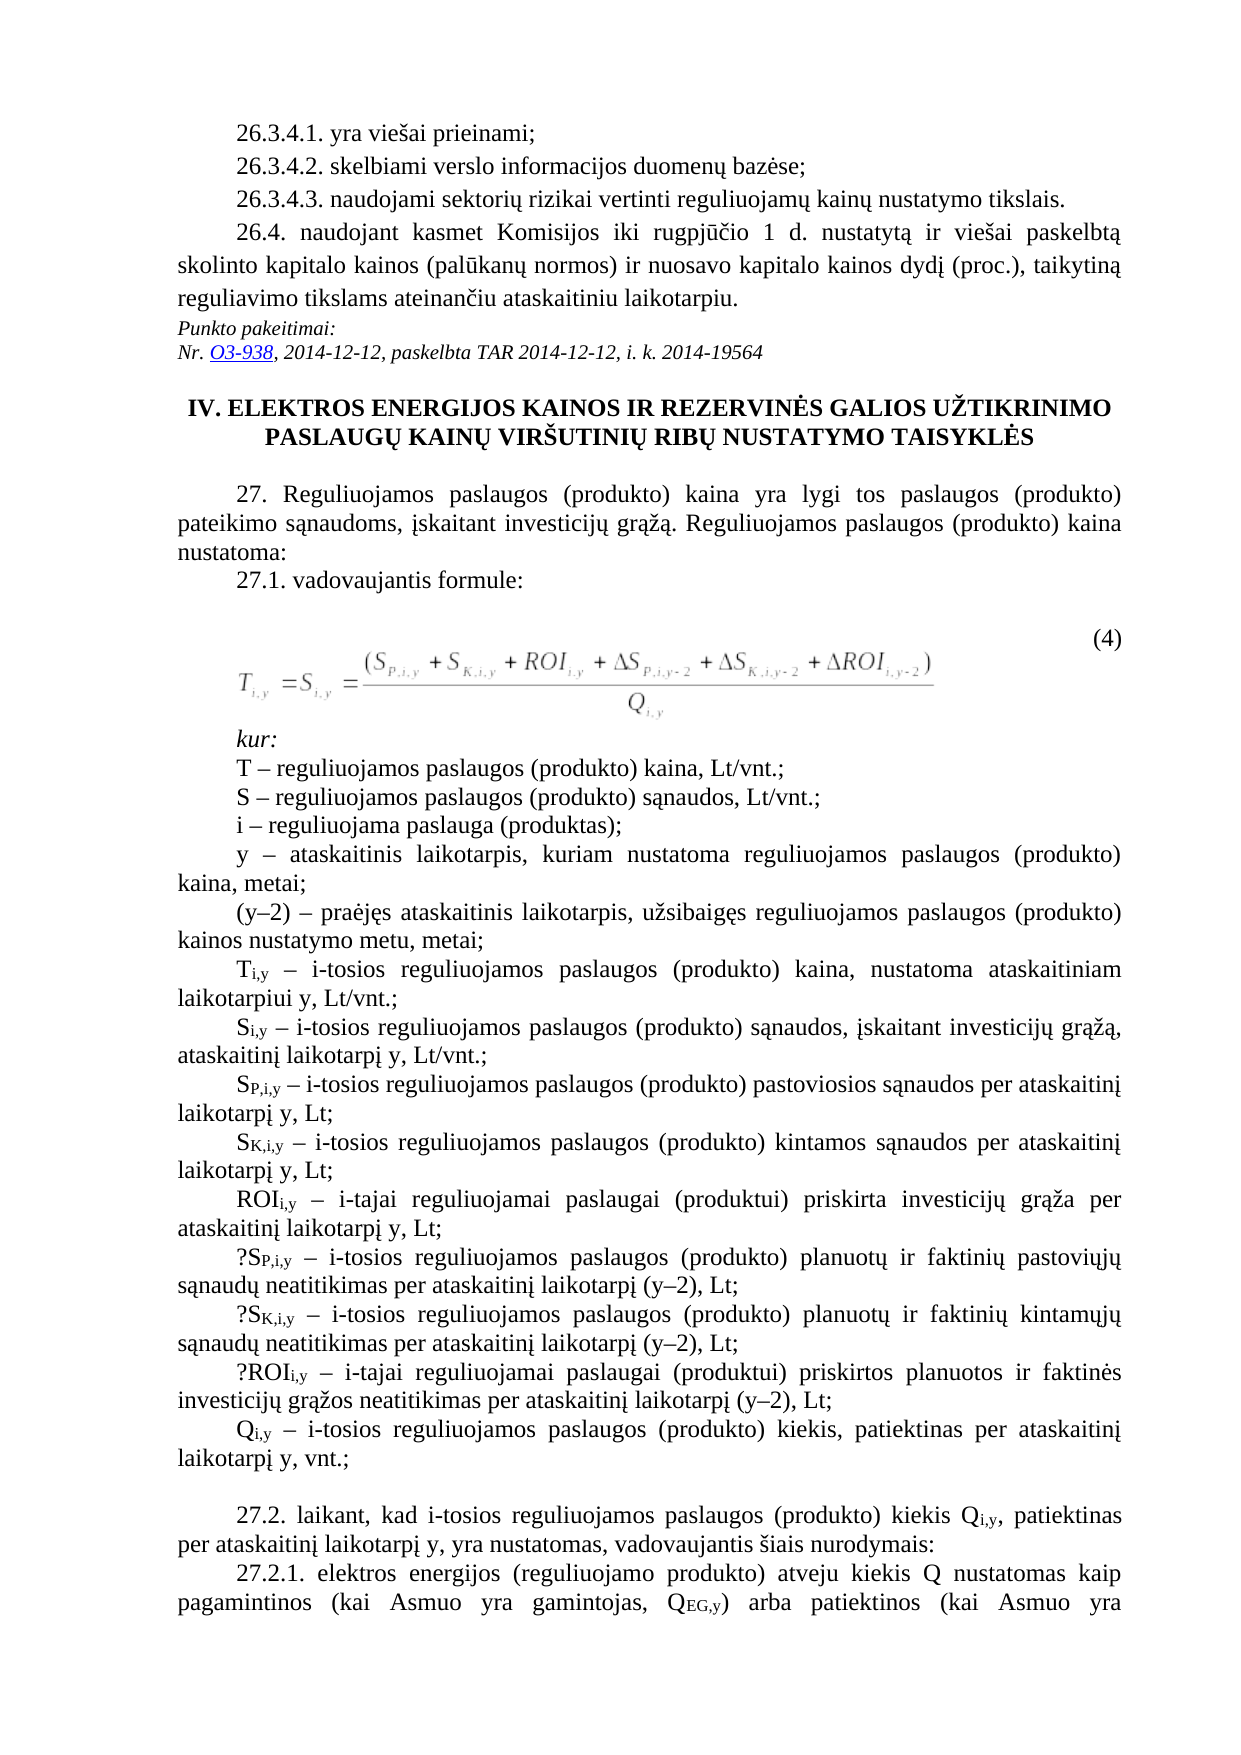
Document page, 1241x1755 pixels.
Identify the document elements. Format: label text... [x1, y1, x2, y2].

text 26.3.4.1. yra viešai prieinami; [177, 118, 1122, 147]
text Si,y – i-tosios reguliuojamos paslaugos (produkto) sąnaudos, įskaitant investicijų grąžą, ataskaitinį laikotarpį y, Lt/vnt.; [177, 1012, 1122, 1069]
text SP,i,y – i-tosios reguliuojamos paslaugos (produkto) pastoviosios sąnaudos per ataskaitinį laikotarpį y, Lt; [177, 1069, 1122, 1127]
text IV. ELEKTROS ENERGIJOS KAINOS IR REZERVINĖS GALIOS UŽTIKRINIMO PASLAUGŲ KAINŲ VIRŠUTINIŲ RIBŲ NUSTATYMO TAISYKLĖS [177, 393, 1122, 451]
text Delta?SP,i,y – i-tosios reguliuojamos paslaugos (produkto) planuotų ir faktinių pastoviųjų sąnaudų neatitikimas per ataskaitinį laikotarpį (y–2), Lt; [177, 1242, 1122, 1299]
text Qi,y – i-tosios reguliuojamos paslaugos (produkto) kiekis, patiektinas per ataskaitinį laikotarpį y, vnt.; [177, 1414, 1122, 1472]
text (4) [177, 623, 1122, 724]
text Nr. O3-938, 2014-12-12, paskelbta TAR 2014-12-12, i. k. 2014-19564 [177, 340, 1122, 364]
text 27.2. laikant, kad i-tosios reguliuojamos paslaugos (produkto) kiekis Qi,y, patiektinas per ataskaitinį laikotarpį y, yra nustatomas, vadovaujantis šiais nurodymais: [177, 1500, 1122, 1558]
text 27. Reguliuojamos paslaugos (produkto) kaina yra lygi tos paslaugos (produkto) pateikimo sąnaudoms, įskaitant investicijų grąžą. Reguliuojamos paslaugos (produkto) kaina nustatoma: [177, 479, 1122, 566]
text Delta?SK,i,y – i-tosios reguliuojamos paslaugos (produkto) planuotų ir faktinių kintamųjų sąnaudų neatitikimas per ataskaitinį laikotarpį (y–2), Lt; [177, 1299, 1122, 1357]
text y – ataskaitinis laikotarpis, kuriam nustatoma reguliuojamos paslaugos (produkto) kaina, metai; [177, 839, 1122, 897]
text Ti,y – i-tosios reguliuojamos paslaugos (produkto) kaina, nustatoma ataskaitiniam laikotarpiui y, Lt/vnt.; [177, 954, 1122, 1012]
text 27.1. vadovaujantis formule: [177, 566, 1122, 594]
text 27.2.1. elektros energijos (reguliuojamo produkto) atveju kiekis Q nustatomas kaip pagamintinos (kai Asmuo yra gamintojas, QEG,y) arba patiektinos (kai Asmuo yra [177, 1558, 1122, 1615]
text Punkto pakeitimai: [177, 316, 1122, 340]
text T – reguliuojamos paslaugos (produkto) kaina, Lt/vnt.; [177, 753, 1122, 782]
text 26.3.4.3. naudojami sektorių rizikai vertinti reguliuojamų kainų nustatymo tikslais. [177, 184, 1122, 213]
text kur: [177, 724, 1122, 753]
text 26.3.4.2. skelbiami verslo informacijos duomenų bazėse; [177, 151, 1122, 180]
text S – reguliuojamos paslaugos (produkto) sąnaudos, Lt/vnt.; [177, 782, 1122, 810]
text 26.4. naudojant kasmet Komisijos iki rugpjūčio 1 d. nustatytą ir viešai paskelbtą skolinto kapitalo kainos (palūkanų normos) ir nuosavo kapitalo kainos dydį (proc.), taikytiną reguliavimo tikslams ateinančiu ataskaitiniu laikotarpiu. [177, 217, 1122, 312]
text (y–2) – praėjęs ataskaitinis laikotarpis, užsibaigęs reguliuojamos paslaugos (produkto) kainos nustatymo metu, metai; [177, 897, 1122, 954]
text ROIi,y – i-tajai reguliuojamai paslaugai (produktui) priskirta investicijų grąža per ataskaitinį laikotarpį y, Lt; [177, 1184, 1122, 1242]
text SK,i,y – i-tosios reguliuojamos paslaugos (produkto) kintamos sąnaudos per ataskaitinį laikotarpį y, Lt; [177, 1127, 1122, 1184]
text i – reguliuojama paslauga (produktas); [177, 810, 1122, 839]
text Delta?ROIi,y – i-tajai reguliuojamai paslaugai (produktui) priskirtos planuotos ir faktinės investicijų grąžos neatitikimas per ataskaitinį laikotarpį (y–2), Lt; [177, 1357, 1122, 1414]
